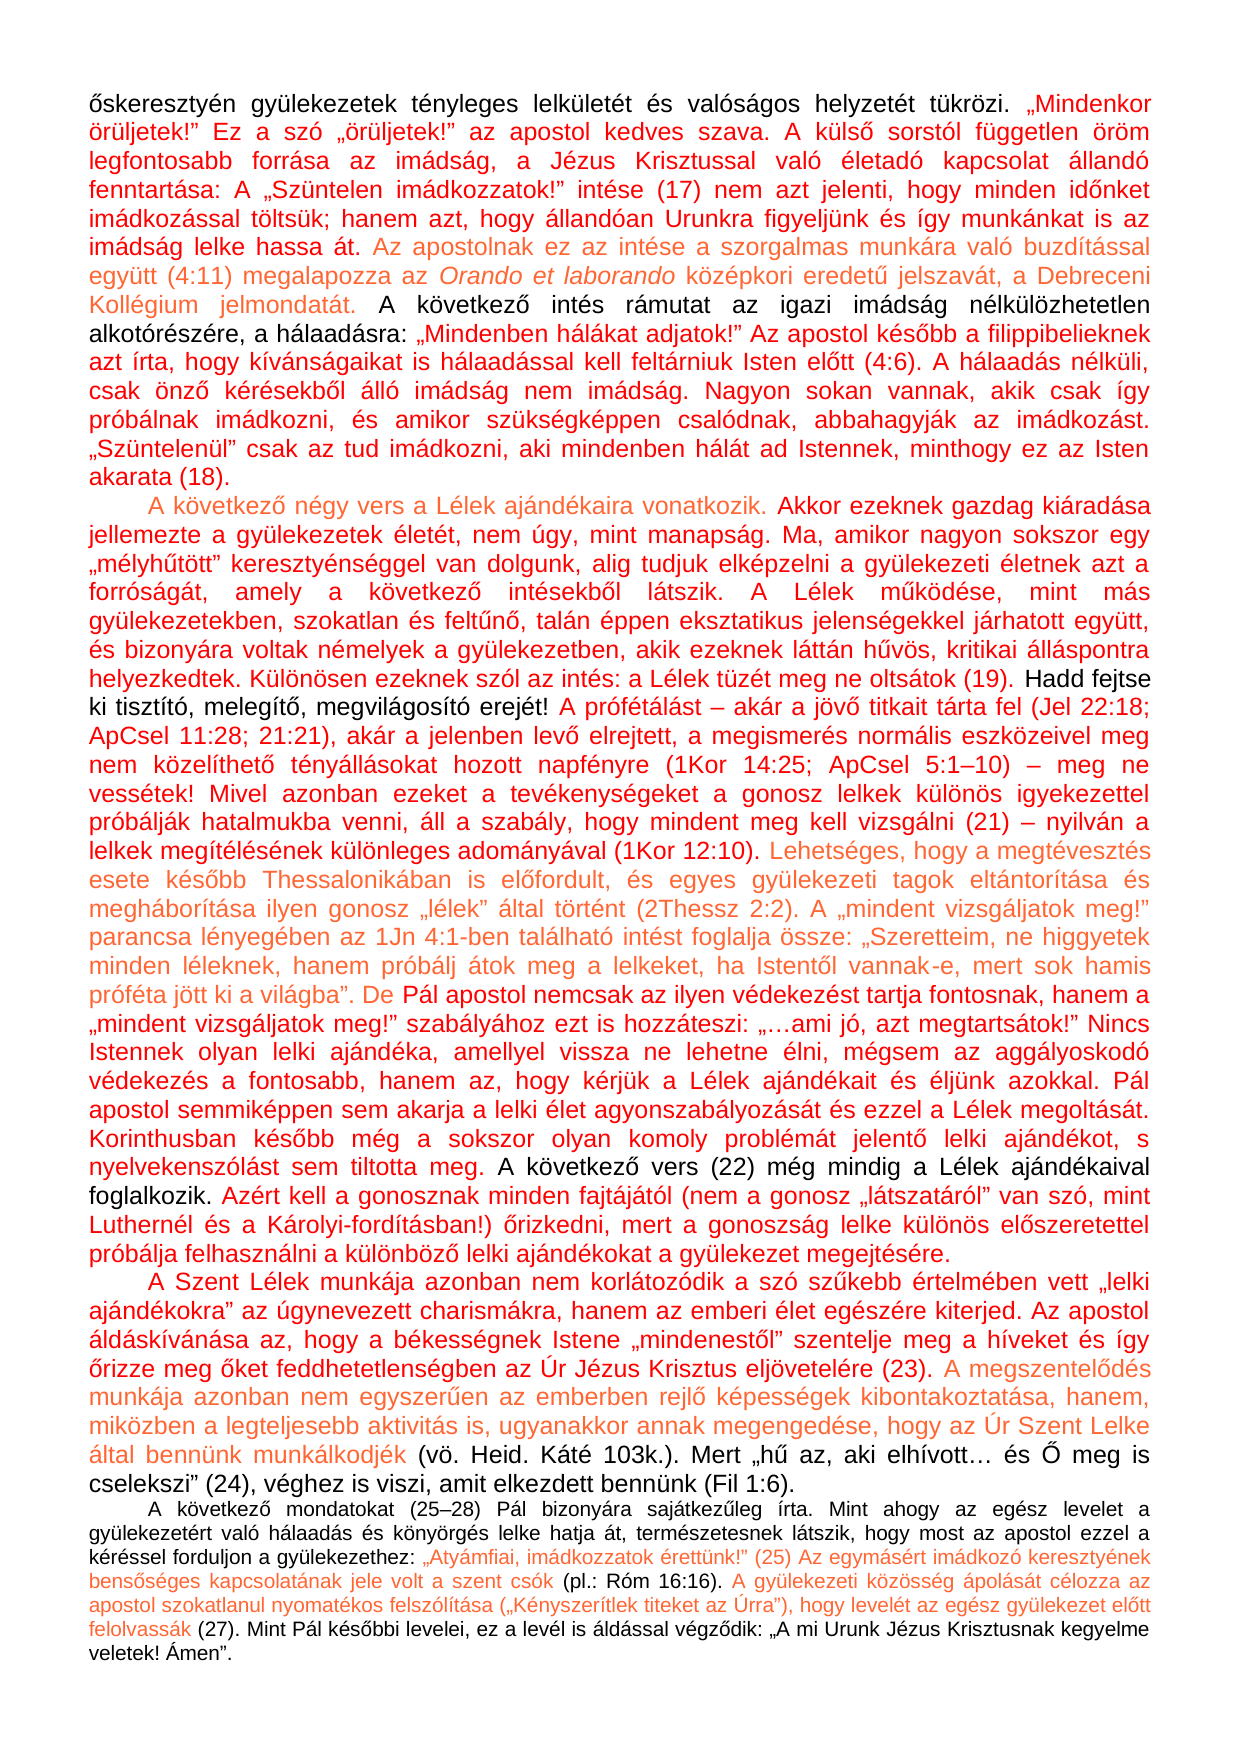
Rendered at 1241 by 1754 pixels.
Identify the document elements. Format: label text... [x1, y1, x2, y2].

text A következő mondatokat (25–28) Pál bizonyára sajátkezűleg írta. Mint ahogy az egész levelet a gyülekezetért való hálaadás és könyörgés lelke hatja át, természetesnek látszik, hogy most az apostol ezzel a kéréssel forduljon a gyülekezethez: „Atyámfiai, imádkozzatok érettünk!” (25) Az egymásért imádkozó keresztyének bensőséges kapcsolatának jele volt a szent csók (pl.: Róm 16:16). A gyülekezeti közösség ápolását célozza az apostol szokatlanul nyomatékos felszólítása („Kényszerítlek titeket az Úrra”), hogy levelét az egész gyülekezet előtt felolvassák (27). Mint Pál későbbi levelei, ez a levél is áldással végződik: „A mi Urunk Jézus Krisztusnak kegyelme veletek! Ámen”. [88, 1497, 1152, 1665]
text A Szent Lélek munkája azonban nem korlátozódik a szó szűkebb értelmében vett „lelki ajándékokra” az úgynevezett charismákra, hanem az emberi élet egészére kiterjed. Az apostol áldáskívánása az, hogy a békességnek Istene „mindenestől” szentelje meg a híveket és így őrizze meg őket feddhetetlenségben az Úr Jézus Krisztus eljövetelére (23). A megszentelődés munkája azonban nem egyszerűen az emberben rejlő képességek kibontakoztatása, hanem, miközben a legteljesebb aktivitás is, ugyanakkor annak megengedése, hogy az Úr Szent Lelke által bennünk munkálkodjék (vö. Heid. Káté 103k.). Mert „hű az, aki elhívott… és Ő meg is cselekszi” (24), véghez is viszi, amit elkezdett bennünk (Fil 1:6). [88, 1267, 1152, 1497]
text őskeresztyén gyülekezetek tényleges lelkületét és valóságos helyzetét tükrözi. „Mindenkor örüljetek!” Ez a szó „örüljetek!” az apostol kedves szava. A külső sorstól független öröm legfontosabb forrása az imádság, a Jézus Krisztussal való életadó kapcsolat állandó fenntartása: A „Szüntelen imádkozzatok!” intése (17) nem azt jelenti, hogy minden időnket imádkozással töltsük; hanem azt, hogy állandóan Urunkra figyeljünk és így munkánkat is az imádság lelke hassa át. Az apostolnak ez az intése a szorgalmas munkára való buzdítással együtt (4:11) megalapozza az Orando et laborando középkori eredetű jelszavát, a Debreceni Kollégium jelmondatát. A következő intés rámutat az igazi imádság nélkülözhetetlen alkotórészére, a hálaadásra: „Mindenben hálákat adjatok!” Az apostol később a filippibelieknek azt írta, hogy kívánságaikat is hálaadással kell feltárniuk Isten előtt (4:6). A hálaadás nélküli, csak önző kérésekből álló imádság nem imádság. Nagyon sokan vannak, akik csak így próbálnak imádkozni, és amikor szükségképpen csalódnak, abbahagyják az imádkozást. „Szüntelenül” csak az tud imádkozni, aki mindenben hálát ad Istennek, minthogy ez az Isten akarata (18). [88, 88, 1152, 491]
text A következő négy vers a Lélek ajándékaira vonatkozik. Akkor ezeknek gazdag kiáradása jellemezte a gyülekezetek életét, nem úgy, mint manapság. Ma, amikor nagyon sokszor egy „mélyhűtött” keresztyénséggel van dolgunk, alig tudjuk elképzelni a gyülekezeti életnek azt a forróságát, amely a következő intésekből látszik. A Lélek működése, mint más gyülekezetekben, szokatlan és feltűnő, talán éppen eksztatikus jelenségekkel járhatott együtt, és bizonyára voltak némelyek a gyülekezetben, akik ezeknek láttán hűvös, kritikai álláspontra helyezkedtek. Különösen ezeknek szól az intés: a Lélek tüzét meg ne oltsátok (19). Hadd fejtse ki tisztító, melegítő, megvilágosító erejét! A prófétálást – akár a jövő titkait tárta fel (Jel 22:18; ApCsel 11:28; 21:21), akár a jelenben levő elrejtett, a megismerés normális eszközeivel meg nem közelíthető tényállásokat hozott napfényre (1Kor 14:25; ApCsel 5:1–10) – meg ne vessétek! Mivel azonban ezeket a tevékenységeket a gonosz lelkek különös igyekezettel próbálják hatalmukba venni, áll a szabály, hogy mindent meg kell vizsgálni (21) – nyilván a lelkek megítélésének különleges adományával (1Kor 12:10). Lehetséges, hogy a megtévesztés esete később Thessalonikában is előfordult, és egyes gyülekezeti tagok eltántorítása és megháborítása ilyen gonosz „lélek” által történt (2Thessz 2:2). A „mindent vizsgáljatok meg!” parancsa lényegében az 1Jn 4:1-ben található intést foglalja össze: „Szeretteim, ne higgyetek minden léleknek, hanem próbálj átok meg a lelkeket, ha Istentől vannak‑e, mert sok hamis próféta jött ki a világba”. De Pál apostol nemcsak az ilyen védekezést tartja fontosnak, hanem a „mindent vizsgáljatok meg!” szabályához ezt is hozzáteszi: „…ami jó, azt megtartsátok!” Nincs Istennek olyan lelki ajándéka, amellyel vissza ne lehetne élni, mégsem az aggályoskodó védekezés a fontosabb, hanem az, hogy kérjük a Lélek ajándékait és éljünk azokkal. Pál apostol semmiképpen sem akarja a lelki élet agyonszabályozását és ezzel a Lélek megoltását. Korinthusban később még a sokszor olyan komoly problémát jelentő lelki ajándékot, s nyelvekenszólást sem tiltotta meg. A következő vers (22) még mindig a Lélek ajándékaival foglalkozik. Azért kell a gonosznak minden fajtájától (nem a gonosz „látszatáról” van szó, mint Luthernél és a Károlyi-fordításban!) őrizkedni, mert a gonoszság lelke különös előszeretettel próbálja felhasználni a különböző lelki ajándékokat a gyülekezet megejtésére. [88, 491, 1152, 1267]
